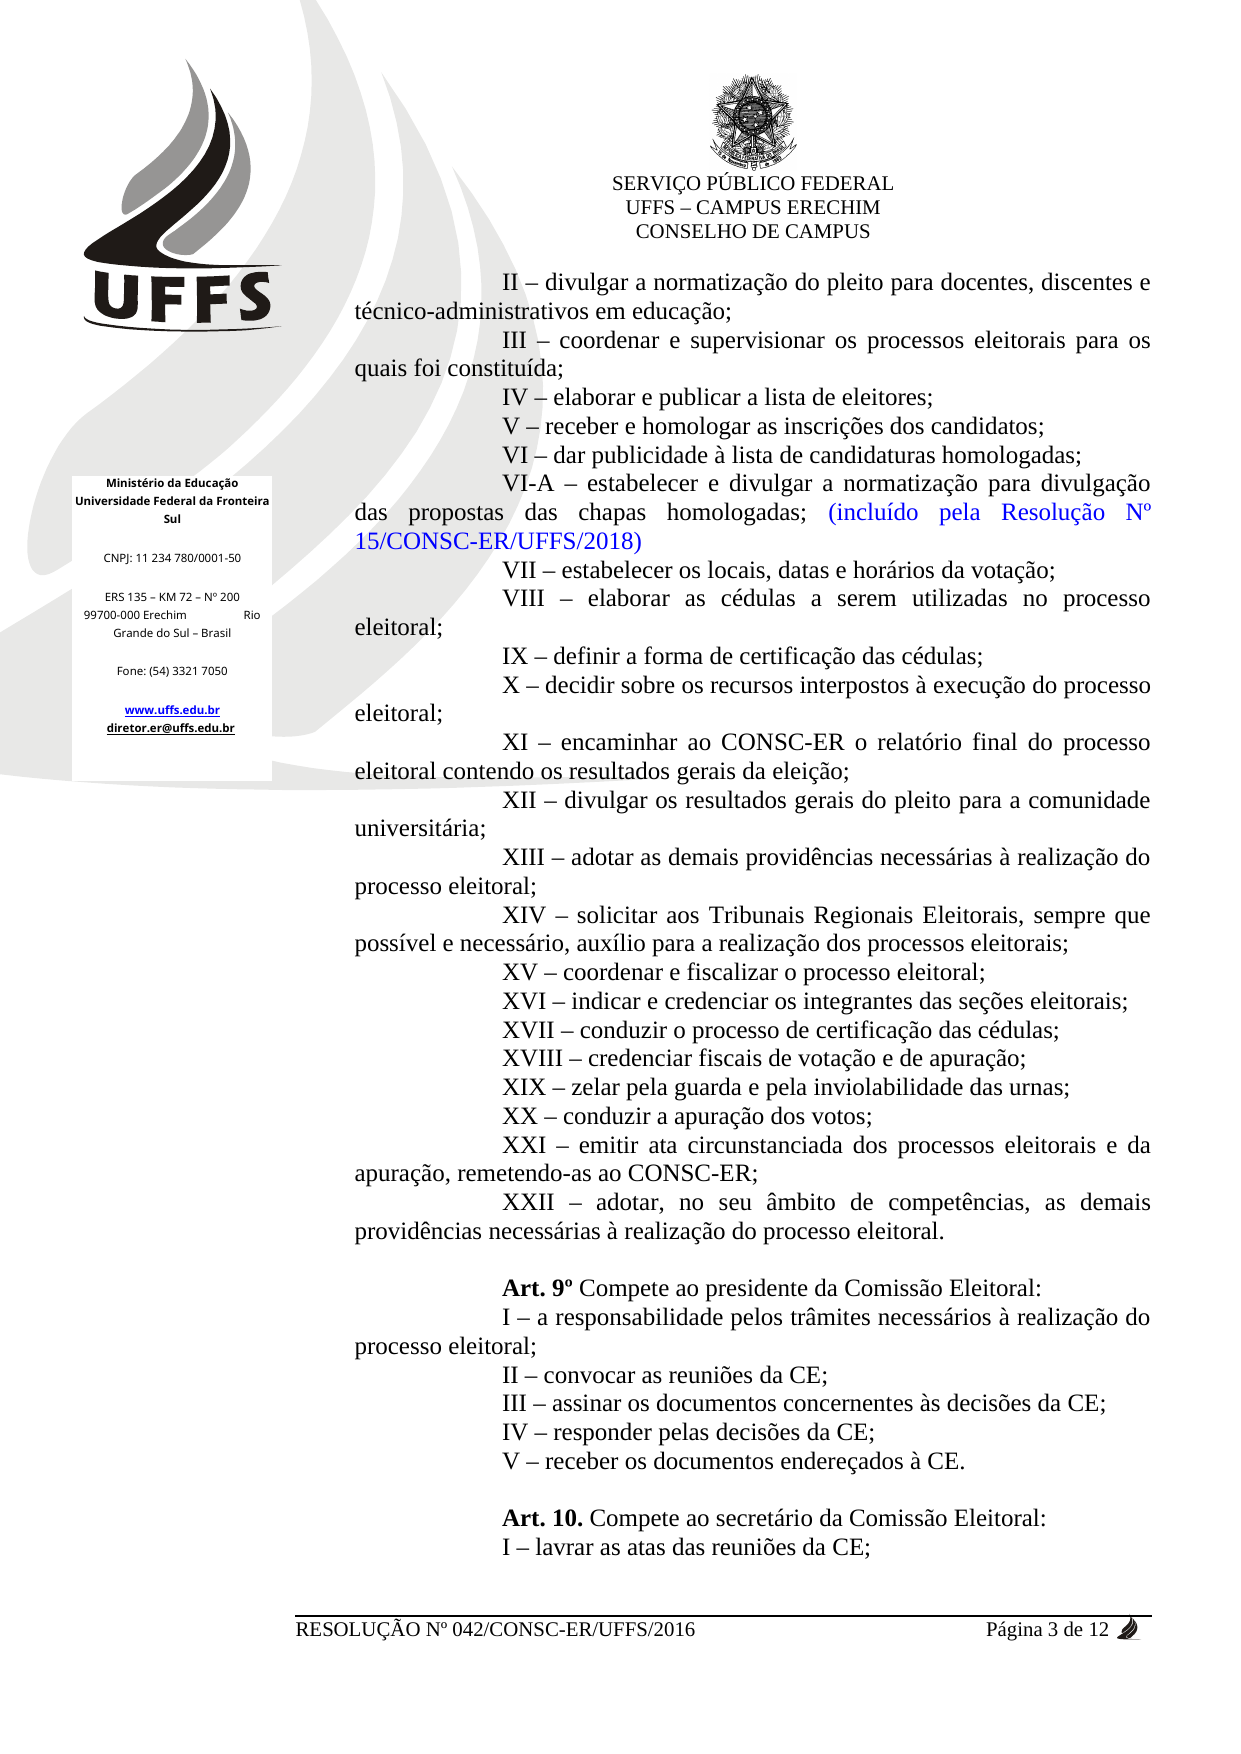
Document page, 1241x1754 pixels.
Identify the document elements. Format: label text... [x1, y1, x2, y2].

text IV – responder pelas decisões da CE; [354, 1417, 1152, 1446]
text III – coordenar e supervisionar os processos eleitorais para os quais foi constituída; [443, 325, 479, 382]
text VI-A – estabelecer e divulgar a normatização para divulgação das propostas das chapas homologadas; (incluído pela Resolução Nº 15/CONSC-ER/UFFS/2018) [492, 468, 1152, 555]
text IV – elaborar e publicar a lista de eleitores; [543, 382, 1152, 411]
text XII – divulgar os resultados gerais do pleito para a comunidade universitária; [354, 785, 1152, 842]
text II – convocar as reuniões da CE; [354, 1360, 1152, 1388]
text V – receber os documentos endereçados à CE. [354, 1446, 1152, 1475]
text I – a responsabilidade pelos trâmites necessários à realização do processo eleitoral; [354, 1302, 1152, 1360]
text V – receber e homologar as inscrições dos candidatos; [412, 411, 454, 440]
text VII – estabelecer os locais, datas e horários da votação; [472, 555, 1152, 583]
text IV – elaborar e publicar a lista de eleitores; [429, 382, 466, 411]
text IX – definir a forma de certificação das cédulas; [390, 641, 1152, 670]
text II – divulgar a normatização do pleito para docentes, discentes e técnico-administrativos em educação; [515, 267, 1152, 325]
text VI-A – estabelecer e divulgar a normatização para divulgação das propostas das chapas homologadas; (incluído pela Resolução Nº 15/CONSC-ER/UFFS/2018) [354, 468, 421, 545]
text Art. 10. Compete ao secretário da Comissão Eleitoral: [354, 1503, 1152, 1532]
text VIII – elaborar as cédulas a serem utilizadas no processo eleitoral; [421, 583, 1152, 641]
text X – decidir sobre os recursos interpostos à execução do processo eleitoral; [354, 670, 1152, 727]
text XVIII – credenciar fiscais de votação e de apuração; [354, 1043, 1152, 1072]
text Art. 9º Compete ao presidente da Comissão Eleitoral: [354, 1273, 1152, 1302]
text XIV – solicitar aos Tribunais Regionais Eleitorais, sempre que possível e necessário, auxílio para a realização dos processos eleitorais; [354, 900, 1152, 957]
text XXII – adotar, no seu âmbito de competências, as demais providências necessárias à realização do processo eleitoral. [354, 1187, 1152, 1245]
text XXI – emitir ata circunstanciada dos processos eleitorais e da apuração, remetendo-as ao CONSC-ER; [354, 1130, 1152, 1187]
text XV – coordenar e fiscalizar o processo eleitoral; [354, 957, 1152, 986]
text XX – conduzir a apuração dos votos; [354, 1101, 1152, 1130]
text V – receber e homologar as inscrições dos candidatos; [539, 411, 1152, 440]
text I – lavrar as atas das reuniões da CE; [354, 1532, 1152, 1561]
text III – coordenar e supervisionar os processos eleitorais para os quais foi constituída; [535, 325, 1152, 382]
text XIII – adotar as demais providências necessárias à realização do processo eleitoral; [354, 842, 1152, 900]
text XVI – indicar e credenciar os integrantes das seções eleitorais; [354, 986, 1152, 1015]
text XIX – zelar pela guarda e pela inviolabilidade das urnas; [354, 1072, 1152, 1101]
text VI – dar publicidade à lista de candidaturas homologadas; [533, 440, 1152, 468]
text XVII – conduzir o processo de certificação das cédulas; [354, 1015, 1152, 1043]
text XI – encaminhar ao CONSC-ER o relatório final do processo eleitoral contendo os resultados gerais da eleição; [354, 727, 1152, 785]
text VI – dar publicidade à lista de candidaturas homologadas; [392, 440, 439, 468]
text III – assinar os documentos concernentes às decisões da CE; [354, 1388, 1152, 1417]
